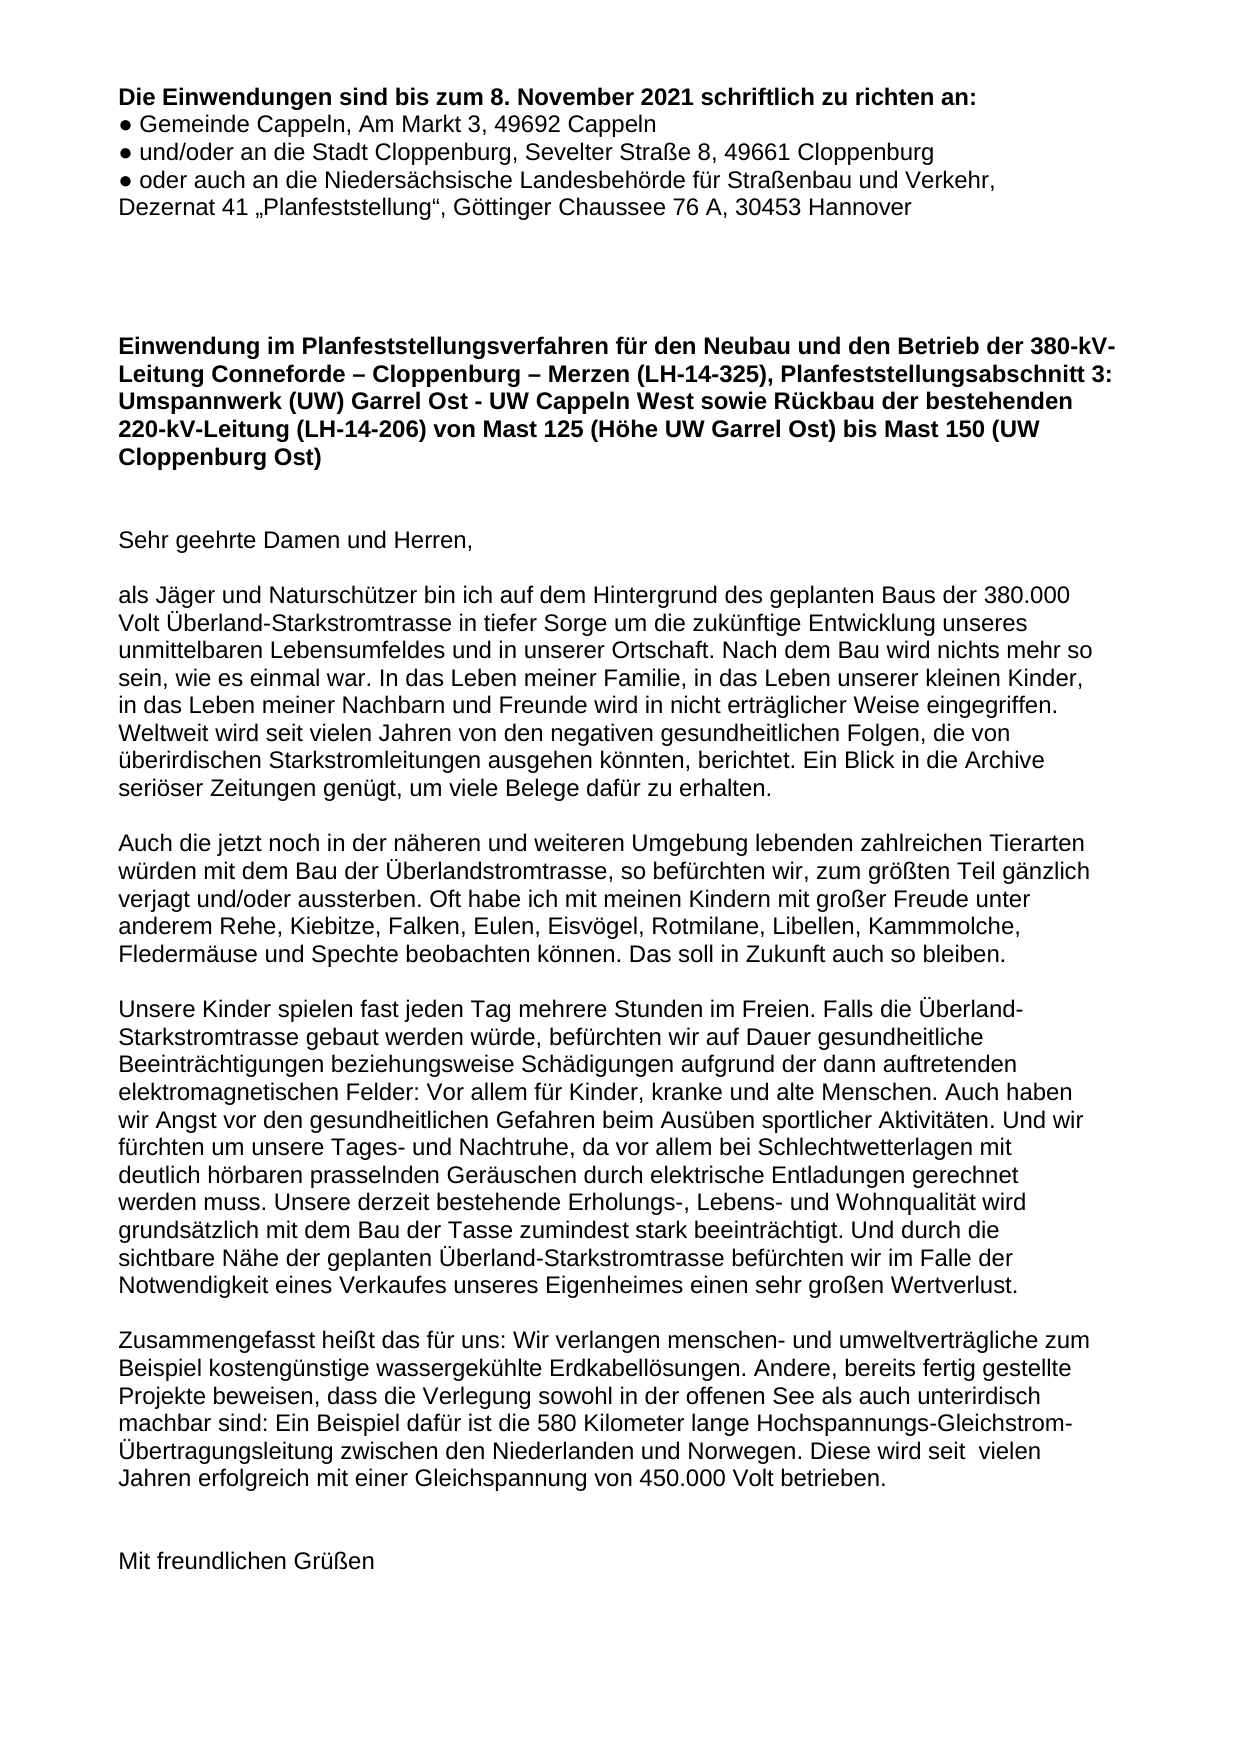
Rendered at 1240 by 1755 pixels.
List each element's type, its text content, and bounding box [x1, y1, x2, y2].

text ● oder auch an die Niedersächsische Landesbehörde für Straßenbau und Verkehr, [118, 166, 1121, 193]
text Auch die jetzt noch in der näheren und weiteren Umgebung lebenden zahlreichen Tierarten würden mit dem Bau der Überlandstromtrasse, so befürchten wir, zum größten Teil gänzlich verjagt und/oder aussterben. Oft habe ich mit meinen Kindern mit großer Freude unter anderem Rehe, Kiebitze, Falken, Eulen, Eisvögel, Rotmilane, Libellen, Kammmolche, Fledermäuse und Spechte beobachten können. Das soll in Zukunft auch so bleiben. [118, 829, 1094, 967]
text Einwendung im Planfeststellungsverfahren für den Neubau und den Betrieb der 380-kV-Leitung Conneforde – Cloppenburg – Merzen (LH-14-325), Planfeststellungsabschnitt 3: Umspannwerk (UW) Garrel Ost - UW Cappeln West sowie Rückbau der bestehenden 220-kV-Leitung (LH-14-206) von Mast 125 (Höhe UW Garrel Ost) bis Mast 150 (UW Cloppenburg Ost) [118, 332, 1121, 470]
text Dezernat 41 „Planfeststellung“, Göttinger Chaussee 76 A, 30453 Hannover [118, 193, 1121, 221]
text Mit freundlichen Grüßen [118, 1547, 1121, 1575]
text ● Gemeinde Cappeln, Am Markt 3, 49692 Cappeln [118, 110, 1121, 138]
text ● und/oder an die Stadt Cloppenburg, Sevelter Straße 8, 49661 Cloppenburg [118, 138, 1121, 166]
text Zusammengefasst heißt das für uns: Wir verlangen menschen- und umweltverträgliche zum Beispiel kostengünstige wassergekühlte Erdkabellösungen. Andere, bereits fertig gestellte Projekte beweisen, dass die Verlegung sowohl in der offenen See als auch unterirdisch machbar sind: Ein Beispiel dafür ist die 580 Kilometer lange Hochspannungs-Gleichstrom-Übertragungsleitung zwischen den Niederlanden und Norwegen. Diese wird seit vielen Jahren erfolgreich mit einer Gleichspannung von 450.000 Volt betrieben. [118, 1326, 1110, 1492]
text Sehr geehrte Damen und Herren, [118, 526, 1121, 553]
text Die Einwendungen sind bis zum 8. November 2021 schriftlich zu richten an: [118, 83, 1121, 110]
text Unsere Kinder spielen fast jeden Tag mehrere Stunden im Freien. Falls die Überland-Starkstromtrasse gebaut werden würde, befürchten wir auf Dauer gesundheitliche Beeinträchtigungen beziehungsweise Schädigungen aufgrund der dann auftretenden elektromagnetischen Felder: Vor allem für Kinder, kranke und alte Menschen. Auch haben wir Angst vor den gesundheitlichen Gefahren beim Ausüben sportlicher Aktivitäten. Und wir fürchten um unsere Tages- und Nachtruhe, da vor allem bei Schlechtwetterlagen mit deutlich hörbaren prasselnden Geräuschen durch elektrische Entladungen gerechnet werden muss. Unsere derzeit bestehende Erholungs-, Lebens- und Wohnqualität wird grundsätzlich mit dem Bau der Tasse zumindest stark beeinträchtigt. Und durch die sichtbare Nähe der geplanten Überland-Starkstromtrasse befürchten wir im Falle der Notwendigkeit eines Verkaufes unseres Eigenheimes einen sehr großen Wertverlust. [118, 995, 1098, 1299]
text als Jäger und Naturschützer bin ich auf dem Hintergrund des geplanten Baus der 380.000 Volt Überland-Starkstromtrasse in tiefer Sorge um die zukünftige Entwicklung unseres unmittelbaren Lebensumfeldes und in unserer Ortschaft. Nach dem Bau wird nichts mehr so sein, wie es einmal war. In das Leben meiner Familie, in das Leben unserer kleinen Kinder, in das Leben meiner Nachbarn und Freunde wird in nicht erträglicher Weise eingegriffen. Weltweit wird seit vielen Jahren von den negativen gesundheitlichen Folgen, die von überirdischen Starkstromleitungen ausgehen könnten, berichtet. Ein Blick in die Archive seriöser Zeitungen genügt, um viele Belege dafür zu erhalten. [118, 581, 1094, 802]
